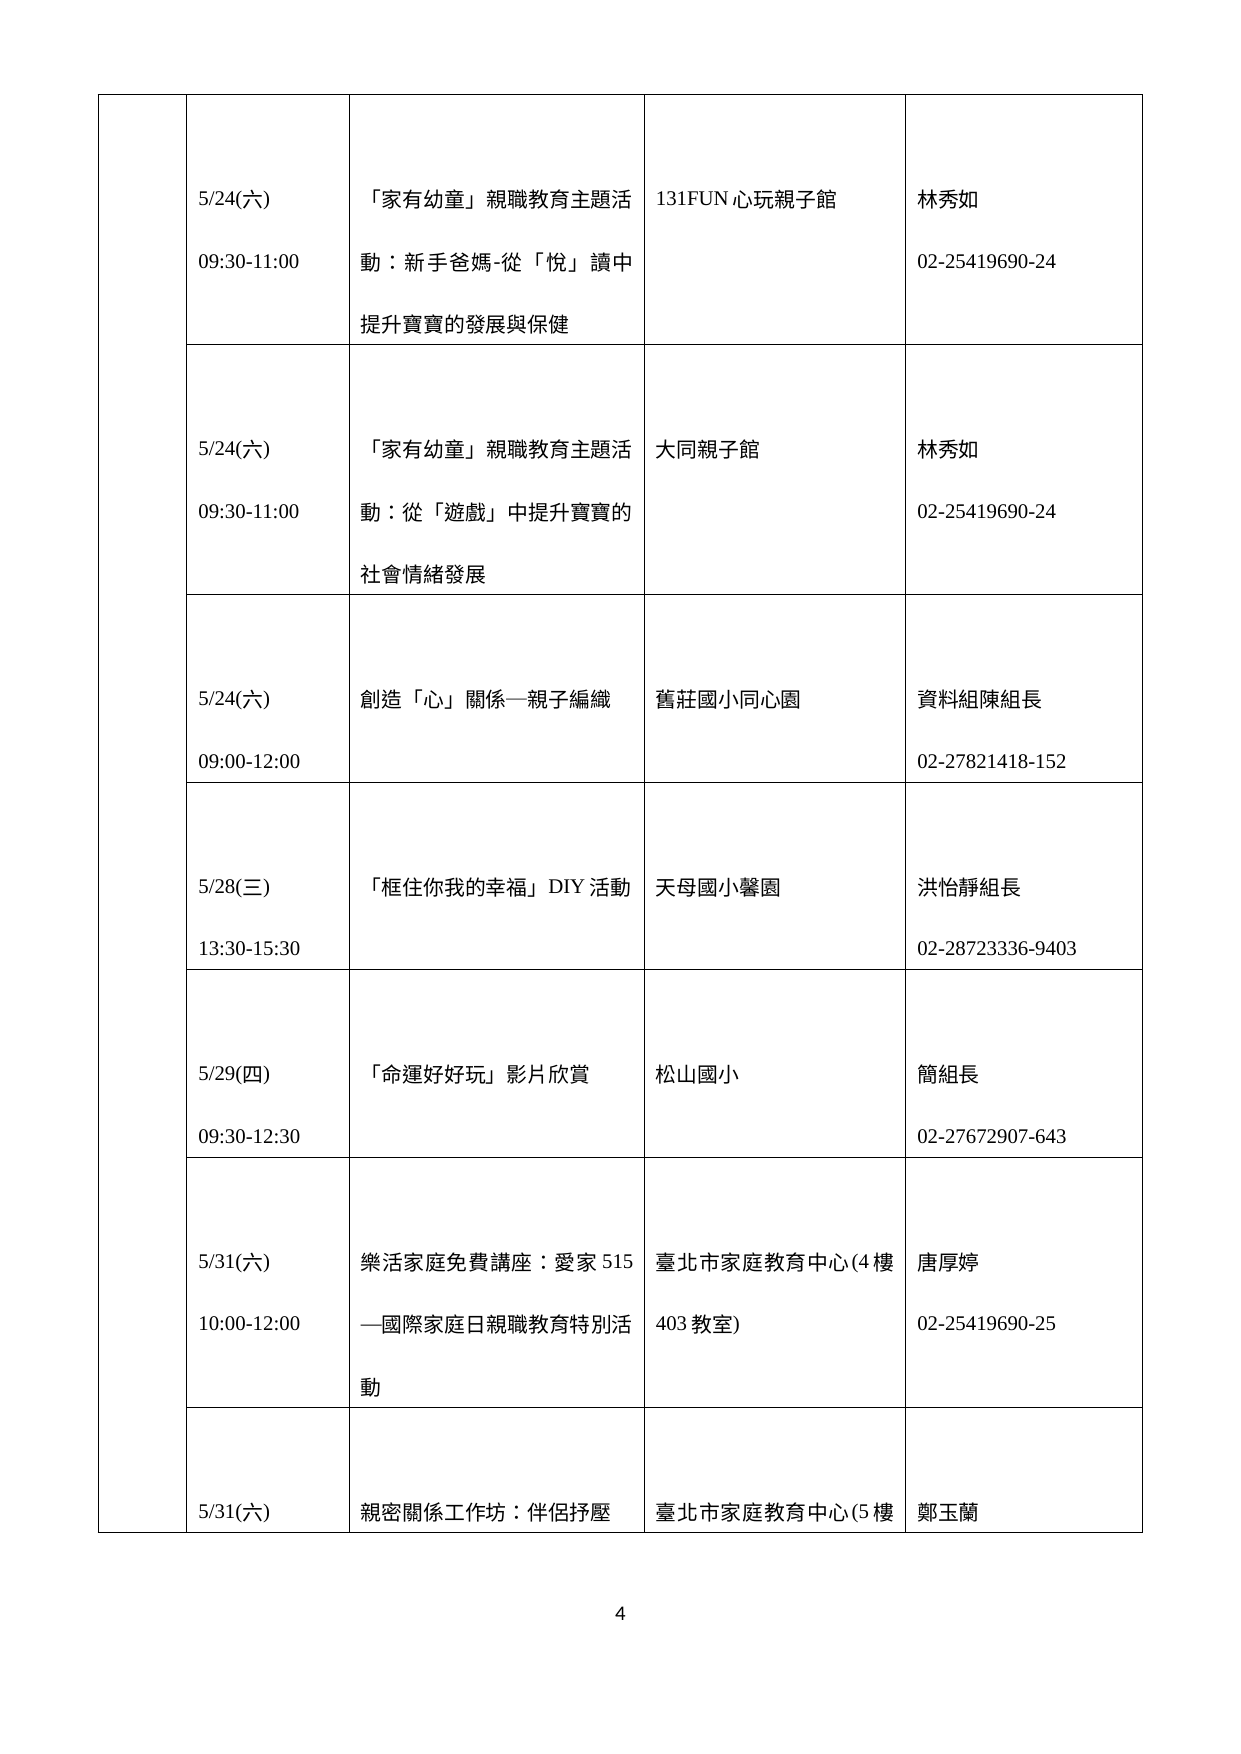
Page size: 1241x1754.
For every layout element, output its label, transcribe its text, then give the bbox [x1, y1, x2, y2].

table_cell 臺北市家庭教育中心(5樓 [645, 1408, 905, 1532]
table_cell 5/24(六) 09:30-11:00 [187, 345, 349, 594]
table_cell 鄭玉蘭 [906, 1408, 1142, 1532]
table_cell 松山國小 [645, 970, 905, 1157]
table_cell 5/31(六) [187, 1408, 349, 1532]
table_cell 大同親子館 [645, 345, 905, 594]
table_cell 樂活家庭免費講座：愛家515—國際家庭日親職教育特別活動 [350, 1158, 644, 1407]
table_cell [99, 95, 186, 1532]
table_cell 親密關係工作坊：伴侶抒壓 [350, 1408, 644, 1532]
table_cell 5/31(六) 10:00-12:00 [187, 1158, 349, 1407]
table_cell 林秀如 02-25419690-24 [906, 95, 1142, 344]
table_cell 「框住你我的幸福」DIY活動 [350, 783, 644, 969]
table_cell 洪怡靜組長 02-28723336-9403 [906, 783, 1142, 969]
table_cell 舊莊國小同心園 [645, 595, 905, 782]
table_cell 唐厚婷 02-25419690-25 [906, 1158, 1142, 1407]
table_cell 臺北市家庭教育中心(4樓403教室) [645, 1158, 905, 1407]
table_cell 「家有幼童」親職教育主題活動：新手爸媽-從「悅」讀中提升寶寶的發展與保健 [350, 95, 644, 344]
table_cell 創造「心」關係─親子編織 [350, 595, 644, 782]
table_cell 5/28(三) 13:30-15:30 [187, 783, 349, 969]
table_cell 「家有幼童」親職教育主題活動：從「遊戲」中提升寶寶的社會情緒發展 [350, 345, 644, 594]
table_cell 「命運好好玩」影片欣賞 [350, 970, 644, 1157]
table_cell 天母國小馨園 [645, 783, 905, 969]
table_cell 131FUN心玩親子館 [645, 95, 905, 344]
table_cell 資料組陳組長 02-27821418-152 [906, 595, 1142, 782]
table_cell 林秀如 02-25419690-24 [906, 345, 1142, 594]
table_cell 5/24(六) 09:00-12:00 [187, 595, 349, 782]
table_cell 5/29(四) 09:30-12:30 [187, 970, 349, 1157]
table_cell 簡組長 02-27672907-643 [906, 970, 1142, 1157]
table_cell 5/24(六) 09:30-11:00 [187, 95, 349, 344]
